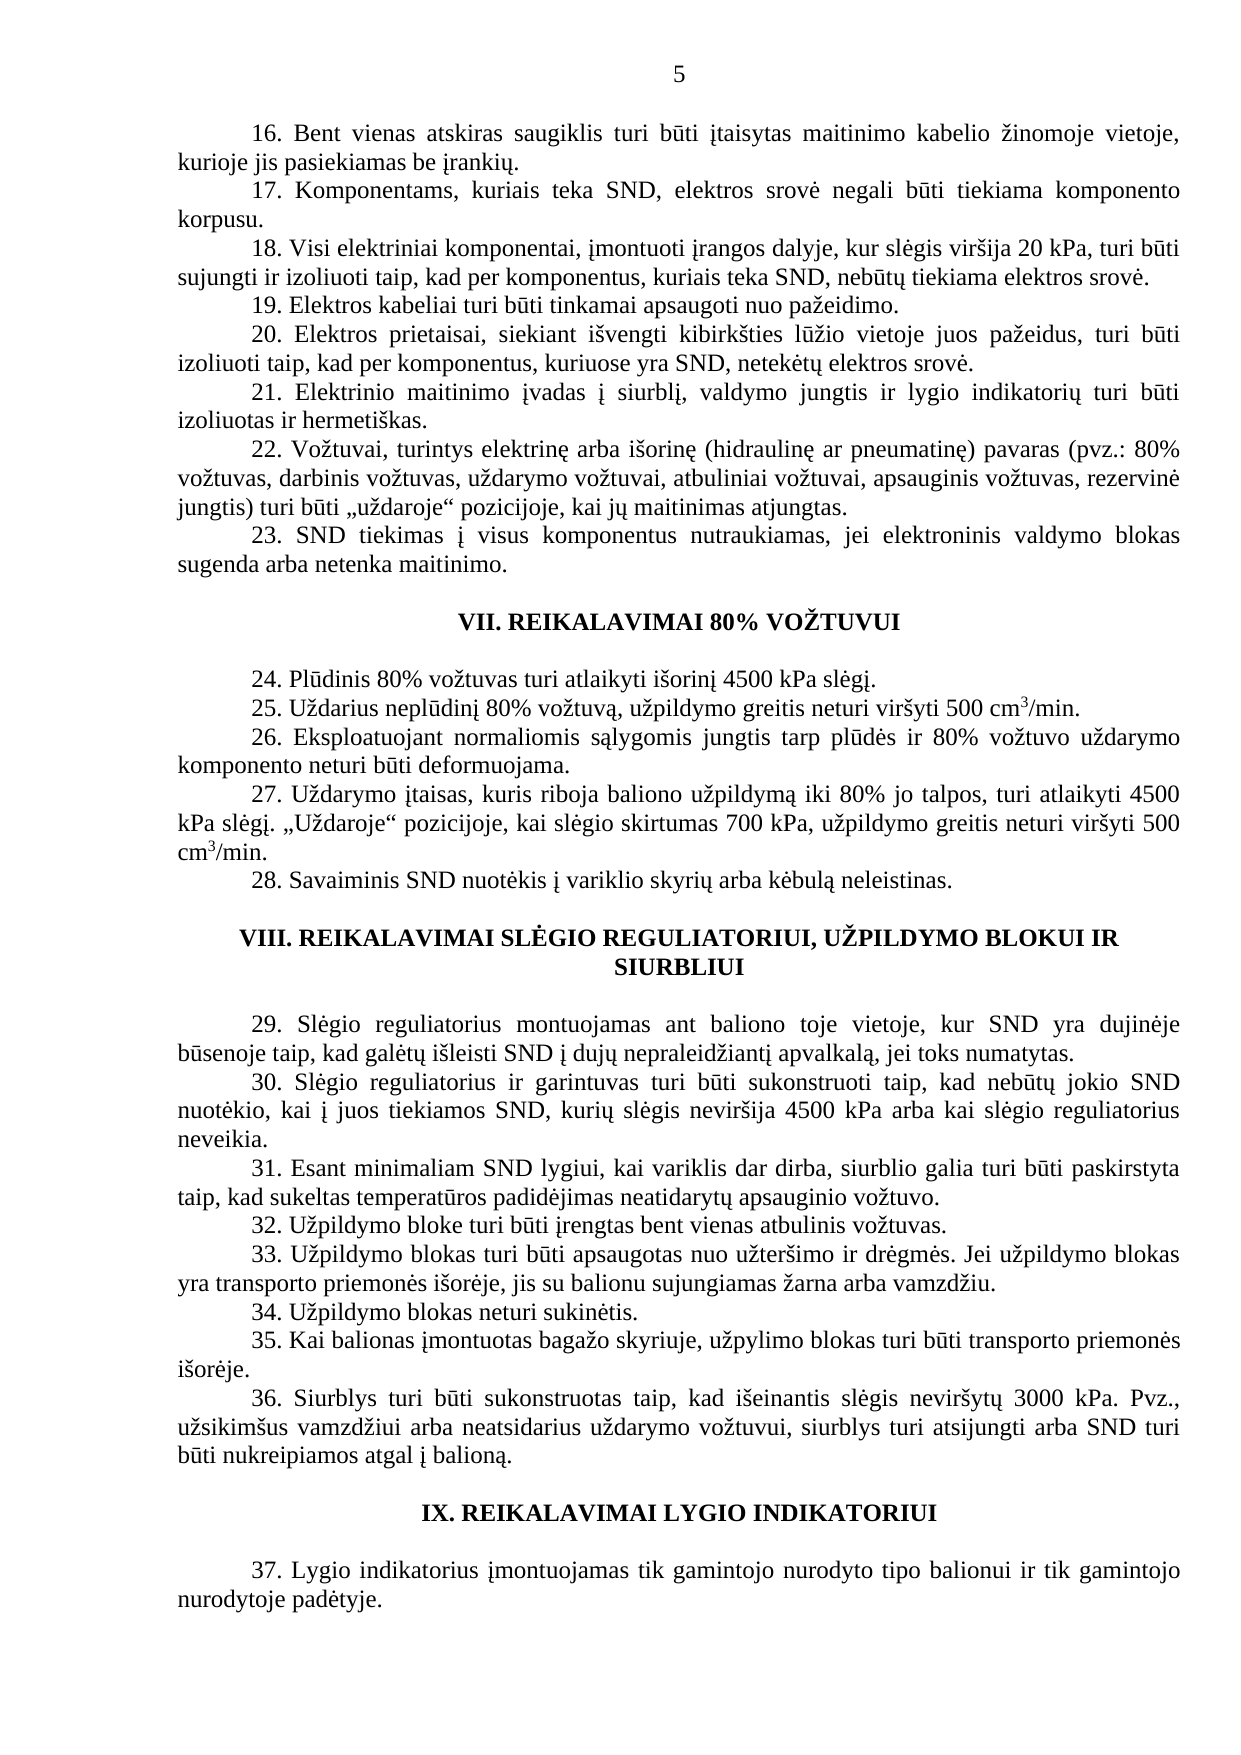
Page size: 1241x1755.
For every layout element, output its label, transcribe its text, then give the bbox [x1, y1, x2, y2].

text 19. Elektros kabeliai turi būti tinkamai apsaugoti nuo pažeidimo. [177, 291, 1181, 319]
text 33. Užpildymo blokas turi būti apsaugotas nuo užteršimo ir drėgmės. Jei užpildymo blokas yra transporto priemonės išorėje, jis su balionu sujungiamas žarna arba vamzdžiu. [177, 1239, 1181, 1297]
text 17. Komponentams, kuriais teka SND, elektros srovė negali būti tiekiama komponento korpusu. [177, 176, 1181, 233]
text 22. Vožtuvai, turintys elektrinę arba išorinę (hidraulinę ar pneumatinę) pavaras (pvz.: 80% vožtuvas, darbinis vožtuvas, uždarymo vožtuvai, atbuliniai vožtuvai, apsauginis vožtuvas, rezervinė jungtis) turi būti „uždaroje“ pozicijoje, kai jų maitinimas atjungtas. [177, 434, 1181, 521]
text 32. Užpildymo bloke turi būti įrengtas bent vienas atbulinis vožtuvas. [177, 1211, 1181, 1239]
text 23. SND tiekimas į visus komponentus nutraukiamas, jei elektroninis valdymo blokas sugenda arba netenka maitinimo. [177, 521, 1181, 578]
text VII. REIKALAVIMAI 80% VOŽTUVUI [177, 607, 1181, 636]
text 34. Užpildymo blokas neturi sukinėtis. [177, 1297, 1181, 1326]
text 18. Visi elektriniai komponentai, įmontuoti įrangos dalyje, kur slėgis viršija 20 kPa, turi būti sujungti ir izoliuoti taip, kad per komponentus, kuriais teka SND, nebūtų tiekiama elektros srovė. [177, 233, 1181, 291]
text VIII. REIKALAVIMAI SLĖGIO REGULIATORIUI, UŽPILDYMO BLOKUI IR SIURBLIUI [177, 923, 1181, 981]
text 27. Uždarymo įtaisas, kuris riboja baliono užpildymą iki 80% jo talpos, turi atlaikyti 4500 kPa slėgį. „Uždaroje“ pozicijoje, kai slėgio skirtumas 700 kPa, užpildymo greitis neturi viršyti 500 cm3/min. [177, 779, 1181, 866]
text 28. Savaiminis SND nuotėkis į variklio skyrių arba kėbulą neleistinas. [177, 866, 1181, 894]
text 20. Elektros prietaisai, siekiant išvengti kibirkšties lūžio vietoje juos pažeidus, turi būti izoliuoti taip, kad per komponentus, kuriuose yra SND, netekėtų elektros srovė. [177, 319, 1181, 377]
text 31. Esant minimaliam SND lygiui, kai variklis dar dirba, siurblio galia turi būti paskirstyta taip, kad sukeltas temperatūros padidėjimas neatidarytų apsauginio vožtuvo. [177, 1153, 1181, 1211]
text 37. Lygio indikatorius įmontuojamas tik gamintojo nurodyto tipo balionui ir tik gamintojo nurodytoje padėtyje. [177, 1556, 1181, 1613]
text IX. REIKALAVIMAI LYGIO INDIKATORIUI [177, 1498, 1181, 1527]
text 26. Eksploatuojant normaliomis sąlygomis jungtis tarp plūdės ir 80% vožtuvo uždarymo komponento neturi būti deformuojama. [177, 722, 1181, 779]
text 25. Uždarius neplūdinį 80% vožtuvą, užpildymo greitis neturi viršyti 500 cm3/min. [177, 693, 1181, 722]
text 35. Kai balionas įmontuotas bagažo skyriuje, užpylimo blokas turi būti transporto priemonės išorėje. [177, 1326, 1181, 1383]
text 36. Siurblys turi būti sukonstruotas taip, kad išeinantis slėgis neviršytų 3000 kPa. Pvz., užsikimšus vamzdžiui arba neatsidarius uždarymo vožtuvui, siurblys turi atsijungti arba SND turi būti nukreipiamos atgal į balioną. [177, 1383, 1181, 1469]
text 16. Bent vienas atskiras saugiklis turi būti įtaisytas maitinimo kabelio žinomoje vietoje, kurioje jis pasiekiamas be įrankių. [177, 118, 1181, 176]
text 29. Slėgio reguliatorius montuojamas ant baliono toje vietoje, kur SND yra dujinėje būsenoje taip, kad galėtų išleisti SND į dujų nepraleidžiantį apvalkalą, jei toks numatytas. [177, 1009, 1181, 1067]
text 24. Plūdinis 80% vožtuvas turi atlaikyti išorinį 4500 kPa slėgį. [177, 664, 1181, 693]
text 30. Slėgio reguliatorius ir garintuvas turi būti sukonstruoti taip, kad nebūtų jokio SND nuotėkio, kai į juos tiekiamos SND, kurių slėgis neviršija 4500 kPa arba kai slėgio reguliatorius neveikia. [177, 1067, 1181, 1153]
text 21. Elektrinio maitinimo įvadas į siurblį, valdymo jungtis ir lygio indikatorių turi būti izoliuotas ir hermetiškas. [177, 377, 1181, 434]
